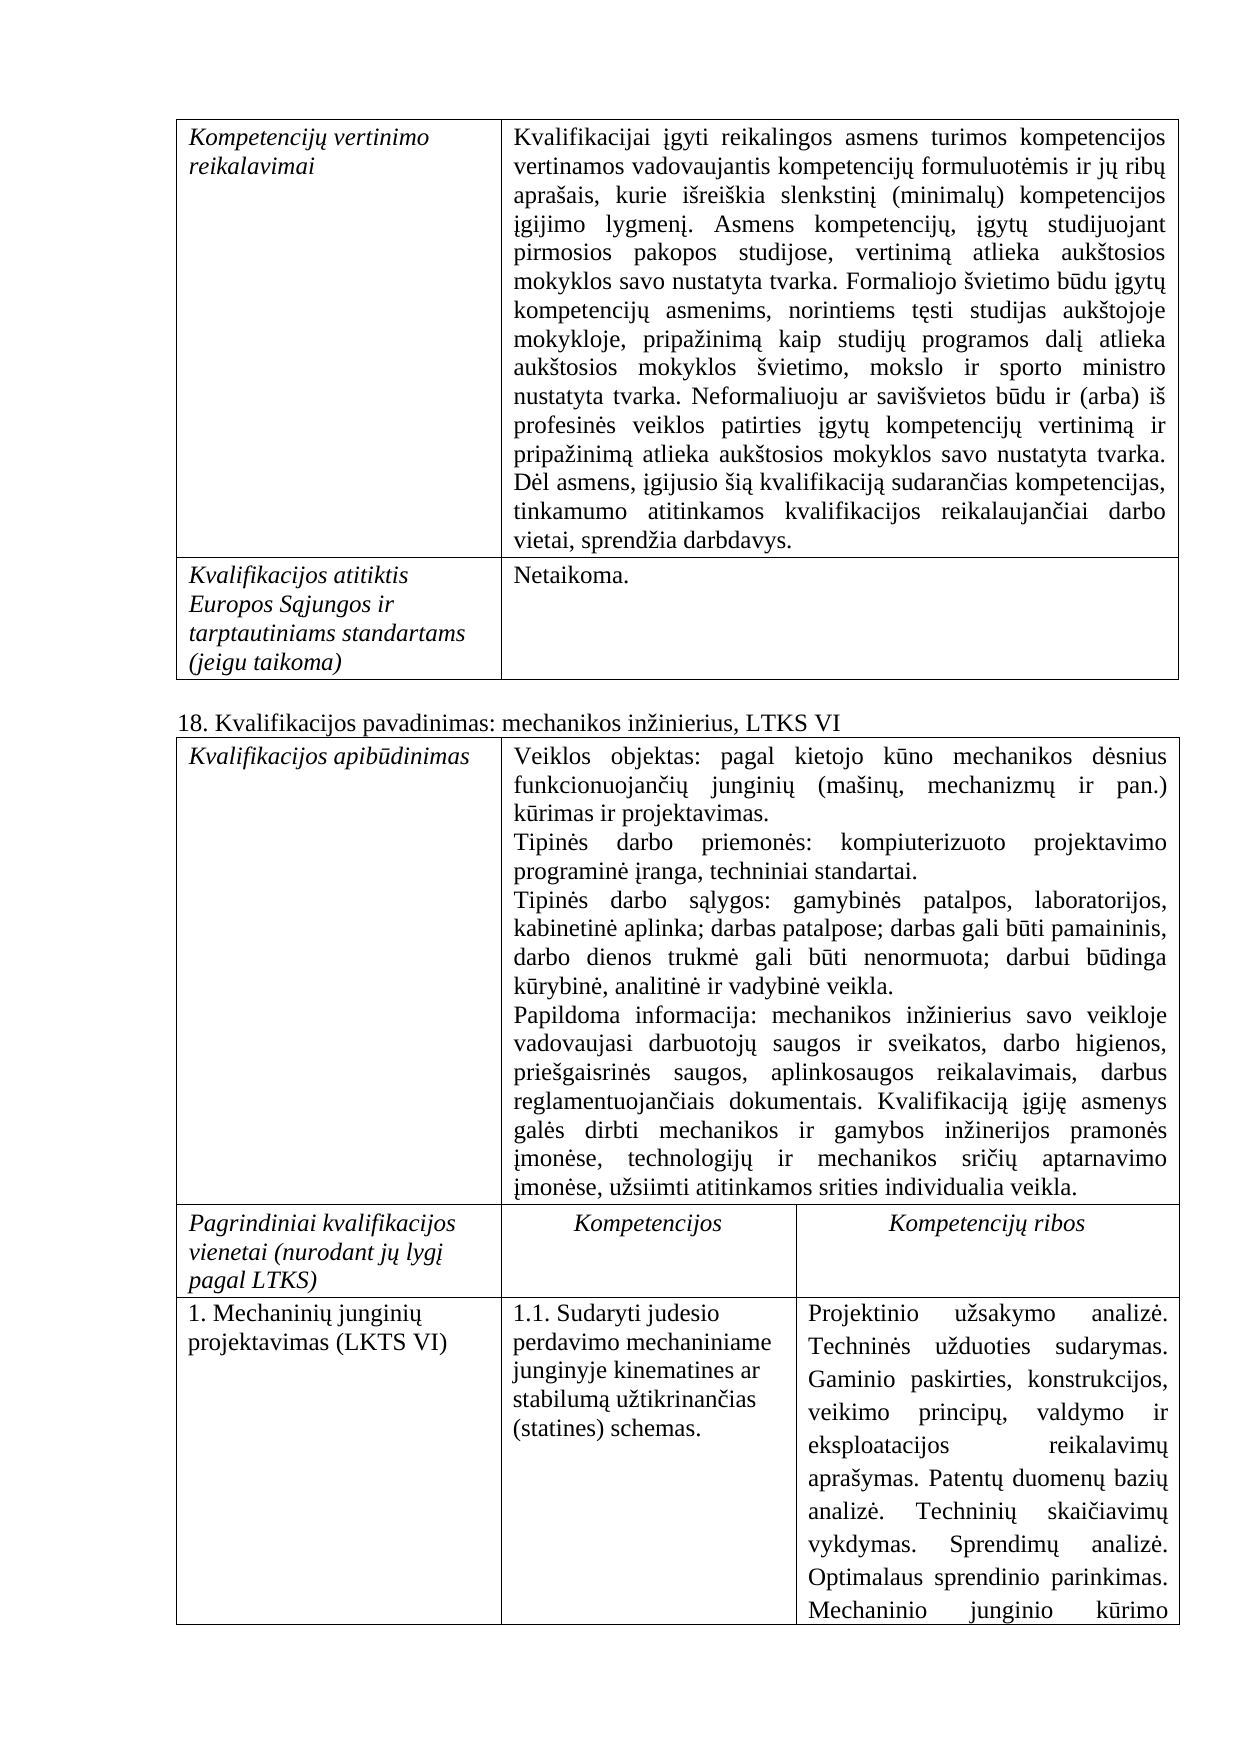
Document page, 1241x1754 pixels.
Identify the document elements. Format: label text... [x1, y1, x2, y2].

table_cell Kompetencijų vertinimo reikalavimai [177, 120, 501, 557]
table_cell 1. Mechaninių junginių projektavimas (LKTS VI) [177, 1298, 501, 1624]
text 18. Kvalifikacijos pavadinimas: mechanikos inžinierius, LTKS VI [177, 708, 1181, 737]
table_header Kvalifikacijos apibūdinimas [177, 738, 501, 1204]
table_cell Kompetencijų ribos [797, 1205, 1179, 1297]
table_cell Projektinio užsakymo analizė. Techninės užduoties sudarymas. Gaminio paskirties, konstrukcijos, veikimo principų, valdymo ir eksploatacijos reikalavimų aprašymas. Patentų duomenų bazių analizė. Techninių skaičiavimų vykdymas. Sprendimų analizė. Optimalaus sprendinio parinkimas. Mechaninio junginio kūrimo [797, 1298, 1179, 1624]
table_header Veiklos objektas: pagal kietojo kūno mechanikos dėsnius funkcionuojančių junginių (mašinų, mechanizmų ir pan.) kūrimas ir projektavimas. Tipinės darbo priemonės: kompiuterizuoto projektavimo programinė įranga, techniniai standartai. Tipinės darbo sąlygos: gamybinės patalpos, laboratorijos, kabinetinė aplinka; darbas patalpose; darbas gali būti pamaininis, darbo dienos trukmė gali būti nenormuota; darbui būdinga kūrybinė, analitinė ir vadybinė veikla. Papildoma informacija: mechanikos inžinierius savo veikloje vadovaujasi darbuotojų saugos ir sveikatos, darbo higienos, priešgaisrinės saugos, aplinkosaugos reikalavimais, darbus reglamentuojančiais dokumentais. Kvalifikaciją įgiję asmenys galės dirbti mechanikos ir gamybos inžinerijos pramonės įmonėse, technologijų ir mechanikos sričių aptarnavimo įmonėse, užsiimti atitinkamos srities individualia veikla. [502, 738, 1179, 1204]
table_cell Netaikoma. [502, 558, 1178, 678]
table_cell Kompetencijos [502, 1205, 796, 1297]
table_cell Pagrindiniai kvalifikacijos vienetai (nurodant jų lygį pagal LTKS) [177, 1205, 501, 1297]
table_cell Kvalifikacijos atitiktis Europos Sąjungos ir tarptautiniams standartams (jeigu taikoma) [177, 558, 501, 678]
table_cell 1.1. Sudaryti judesio perdavimo mechaniniame junginyje kinematines ar stabilumą užtikrinančias (statines) schemas. [502, 1298, 796, 1624]
table_cell Kvalifikacijai įgyti reikalingos asmens turimos kompetencijos vertinamos vadovaujantis kompetencijų formuluotėmis ir jų ribų aprašais, kurie išreiškia slenkstinį (minimalų) kompetencijos įgijimo lygmenį. Asmens kompetencijų, įgytų studijuojant pirmosios pakopos studijose, vertinimą atlieka aukštosios mokyklos savo nustatyta tvarka. Formaliojo švietimo būdu įgytų kompetencijų asmenims, norintiems tęsti studijas aukštojoje mokykloje, pripažinimą kaip studijų programos dalį atlieka aukštosios mokyklos švietimo, mokslo ir sporto ministro nustatyta tvarka. Neformaliuoju ar savišvietos būdu ir (arba) iš profesinės veiklos patirties įgytų kompetencijų vertinimą ir pripažinimą atlieka aukštosios mokyklos savo nustatyta tvarka. Dėl asmens, įgijusio šią kvalifikaciją sudarančias kompetencijas, tinkamumo atitinkamos kvalifikacijos reikalaujančiai darbo vietai, sprendžia darbdavys. [502, 120, 1178, 557]
